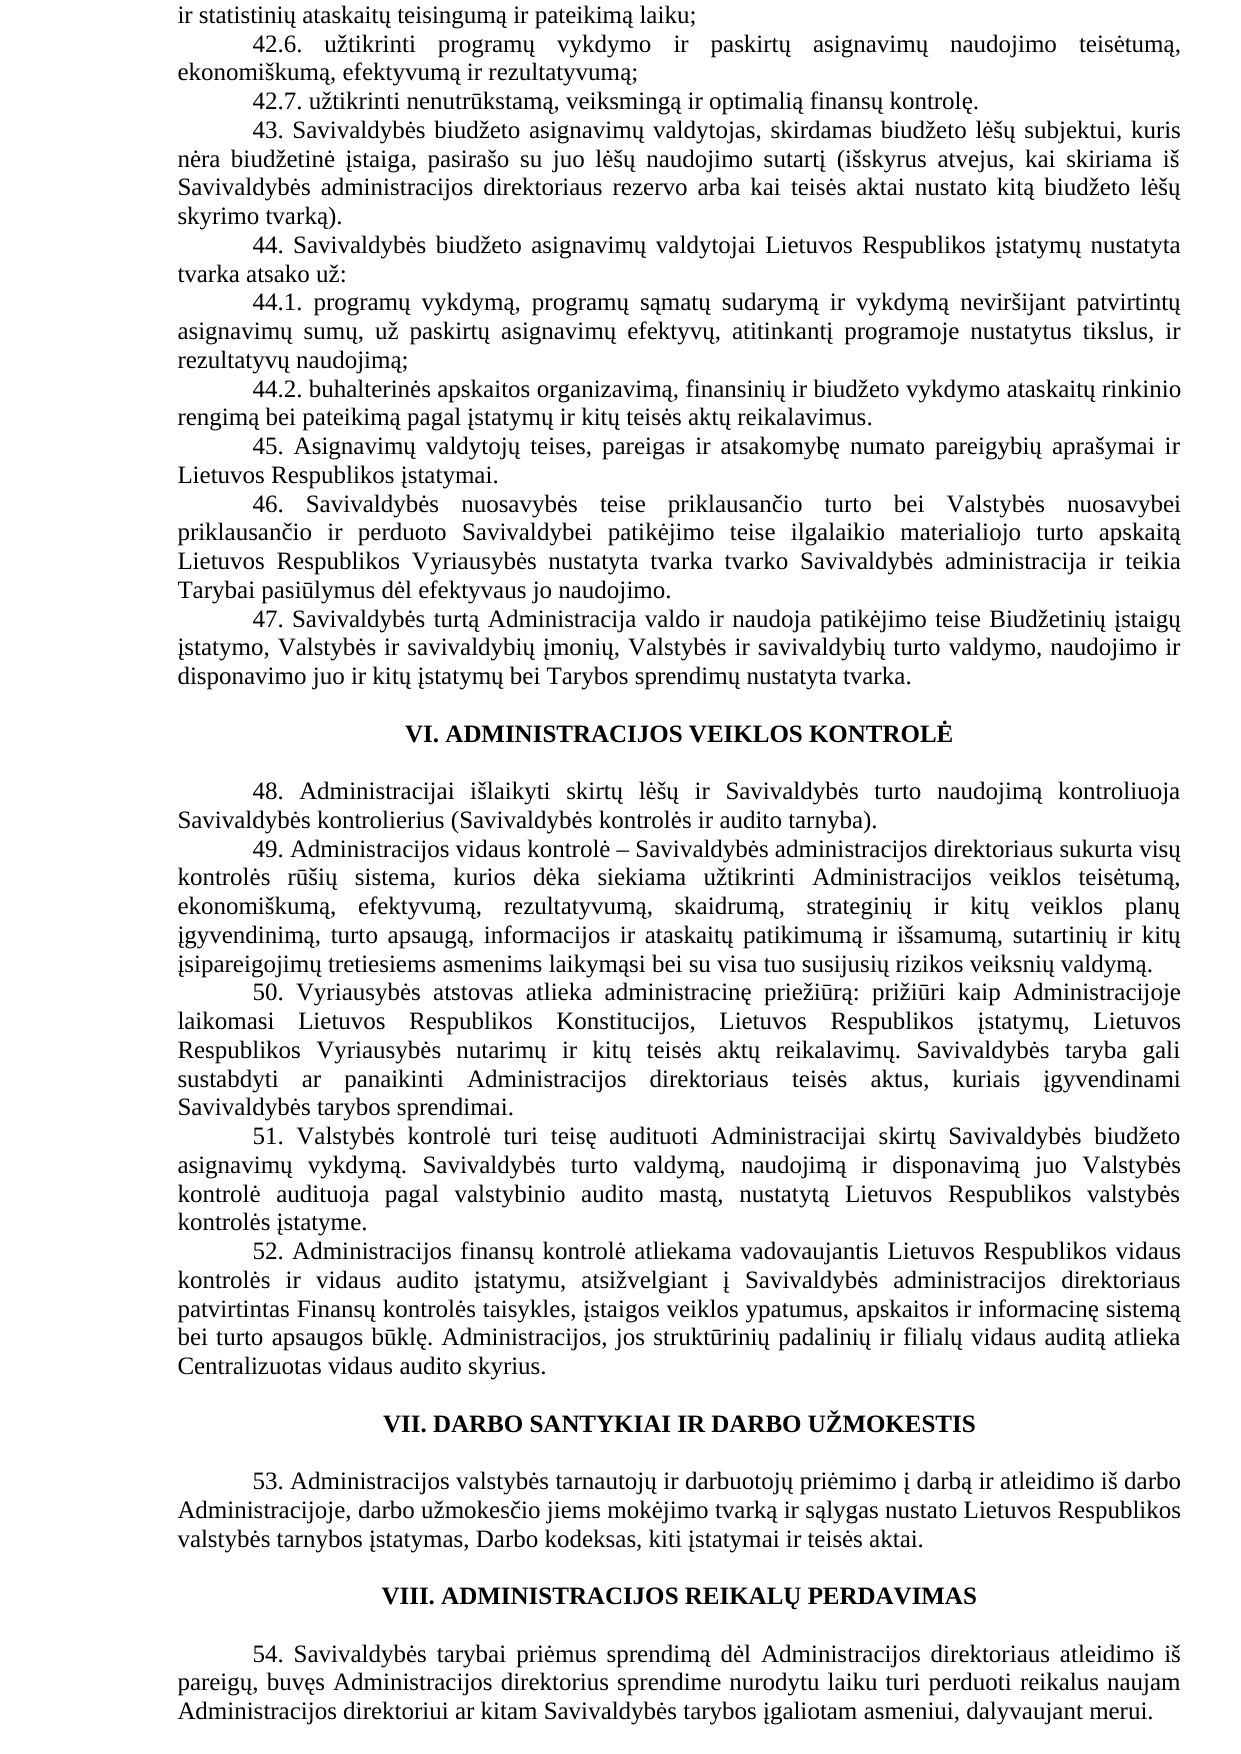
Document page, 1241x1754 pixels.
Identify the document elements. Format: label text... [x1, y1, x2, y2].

text 54. Savivaldybės tarybai priėmus sprendimą dėl Administracijos direktoriaus atleidimo iš pareigų, buvęs Administracijos direktorius sprendime nurodytu laiku turi perduoti reikalus naujam Administracijos direktoriui ar kitam Savivaldybės tarybos įgaliotam asmeniui, dalyvaujant merui. [177, 1639, 1181, 1725]
text 52. Administracijos finansų kontrolė atliekama vadovaujantis Lietuvos Respublikos vidaus kontrolės ir vidaus audito įstatymu, atsižvelgiant į Savivaldybės administracijos direktoriaus patvirtintas Finansų kontrolės taisykles, įstaigos veiklos ypatumus, apskaitos ir informacinę sistemą bei turto apsaugos būklę. Administracijos, jos struktūrinių padalinių ir filialų vidaus auditą atlieka Centralizuotas vidaus audito skyrius. [177, 1236, 1181, 1380]
text 43. Savivaldybės biudžeto asignavimų valdytojas, skirdamas biudžeto lėšų subjektui, kuris nėra biudžetinė įstaiga, pasirašo su juo lėšų naudojimo sutartį (išskyrus atvejus, kai skiriama iš Savivaldybės administracijos direktoriaus rezervo arba kai teisės aktai nustato kitą biudžeto lėšų skyrimo tvarką). [177, 115, 1181, 230]
text 48. Administracijai išlaikyti skirtų lėšų ir Savivaldybės turto naudojimą kontroliuoja Savivaldybės kontrolierius (Savivaldybės kontrolės ir audito tarnyba). [177, 776, 1181, 834]
text 53. Administracijos valstybės tarnautojų ir darbuotojų priėmimo į darbą ir atleidimo iš darbo Administracijoje, darbo užmokesčio jiems mokėjimo tvarką ir sąlygas nustato Lietuvos Respublikos valstybės tarnybos įstatymas, Darbo kodeksas, kiti įstatymai ir teisės aktai. [177, 1466, 1181, 1552]
text VI. ADMINISTRACIJOS VEIKLOS KONTROLĖ [177, 719, 1181, 747]
text 50. Vyriausybės atstovas atlieka administracinę priežiūrą: prižiūri kaip Administracijoje laikomasi Lietuvos Respublikos Konstitucijos, Lietuvos Respublikos įstatymų, Lietuvos Respublikos Vyriausybės nutarimų ir kitų teisės aktų reikalavimų. Savivaldybės taryba gali sustabdyti ar panaikinti Administracijos direktoriaus teisės aktus, kuriais įgyvendinami Savivaldybės tarybos sprendimai. [177, 977, 1181, 1121]
text 49. Administracijos vidaus kontrolė – Savivaldybės administracijos direktoriaus sukurta visų kontrolės rūšių sistema, kurios dėka siekiama užtikrinti Administracijos veiklos teisėtumą, ekonomiškumą, efektyvumą, rezultatyvumą, skaidrumą, strateginių ir kitų veiklos planų įgyvendinimą, turto apsaugą, informacijos ir ataskaitų patikimumą ir išsamumą, sutartinių ir kitų įsipareigojimų tretiesiems asmenims laikymąsi bei su visa tuo susijusių rizikos veiksnių valdymą. [177, 834, 1181, 977]
text 44.2. buhalterinės apskaitos organizavimą, finansinių ir biudžeto vykdymo ataskaitų rinkinio rengimą bei pateikimą pagal įstatymų ir kitų teisės aktų reikalavimus. [177, 374, 1181, 431]
text 42.7. užtikrinti nenutrūkstamą, veiksmingą ir optimalią finansų kontrolę. [177, 86, 1181, 115]
text 46. Savivaldybės nuosavybės teise priklausančio turto bei Valstybės nuosavybei priklausančio ir perduoto Savivaldybei patikėjimo teise ilgalaikio materialiojo turto apskaitą Lietuvos Respublikos Vyriausybės nustatyta tvarka tvarko Savivaldybės administracija ir teikia Tarybai pasiūlymus dėl efektyvaus jo naudojimo. [177, 489, 1181, 604]
text 47. Savivaldybės turtą Administracija valdo ir naudoja patikėjimo teise Biudžetinių įstaigų įstatymo, Valstybės ir savivaldybių įmonių, Valstybės ir savivaldybių turto valdymo, naudojimo ir disponavimo juo ir kitų įstatymų bei Tarybos sprendimų nustatyta tvarka. [177, 604, 1181, 690]
text 44.1. programų vykdymą, programų sąmatų sudarymą ir vykdymą neviršijant patvirtintų asignavimų sumų, už paskirtų asignavimų efektyvų, atitinkantį programoje nustatytus tikslus, ir rezultatyvų naudojimą; [177, 287, 1181, 374]
text 45. Asignavimų valdytojų teises, pareigas ir atsakomybę numato pareigybių aprašymai ir Lietuvos Respublikos įstatymai. [177, 431, 1181, 489]
text VIII. ADMINISTRACIJOS REIKALŲ PERDAVIMAS [177, 1581, 1181, 1610]
text VII. DARBO SANTYKIAI IR DARBO UŽMOKESTIS [177, 1409, 1181, 1437]
text ir statistinių ataskaitų teisingumą ir pateikimą laiku; [177, 0, 1181, 29]
text 51. Valstybės kontrolė turi teisę audituoti Administracijai skirtų Savivaldybės biudžeto asignavimų vykdymą. Savivaldybės turto valdymą, naudojimą ir disponavimą juo Valstybės kontrolė audituoja pagal valstybinio audito mastą, nustatytą Lietuvos Respublikos valstybės kontrolės įstatyme. [177, 1121, 1181, 1236]
text 44. Savivaldybės biudžeto asignavimų valdytojai Lietuvos Respublikos įstatymų nustatyta tvarka atsako už: [177, 230, 1181, 287]
text 42.6. užtikrinti programų vykdymo ir paskirtų asignavimų naudojimo teisėtumą, ekonomiškumą, efektyvumą ir rezultatyvumą; [177, 29, 1181, 86]
